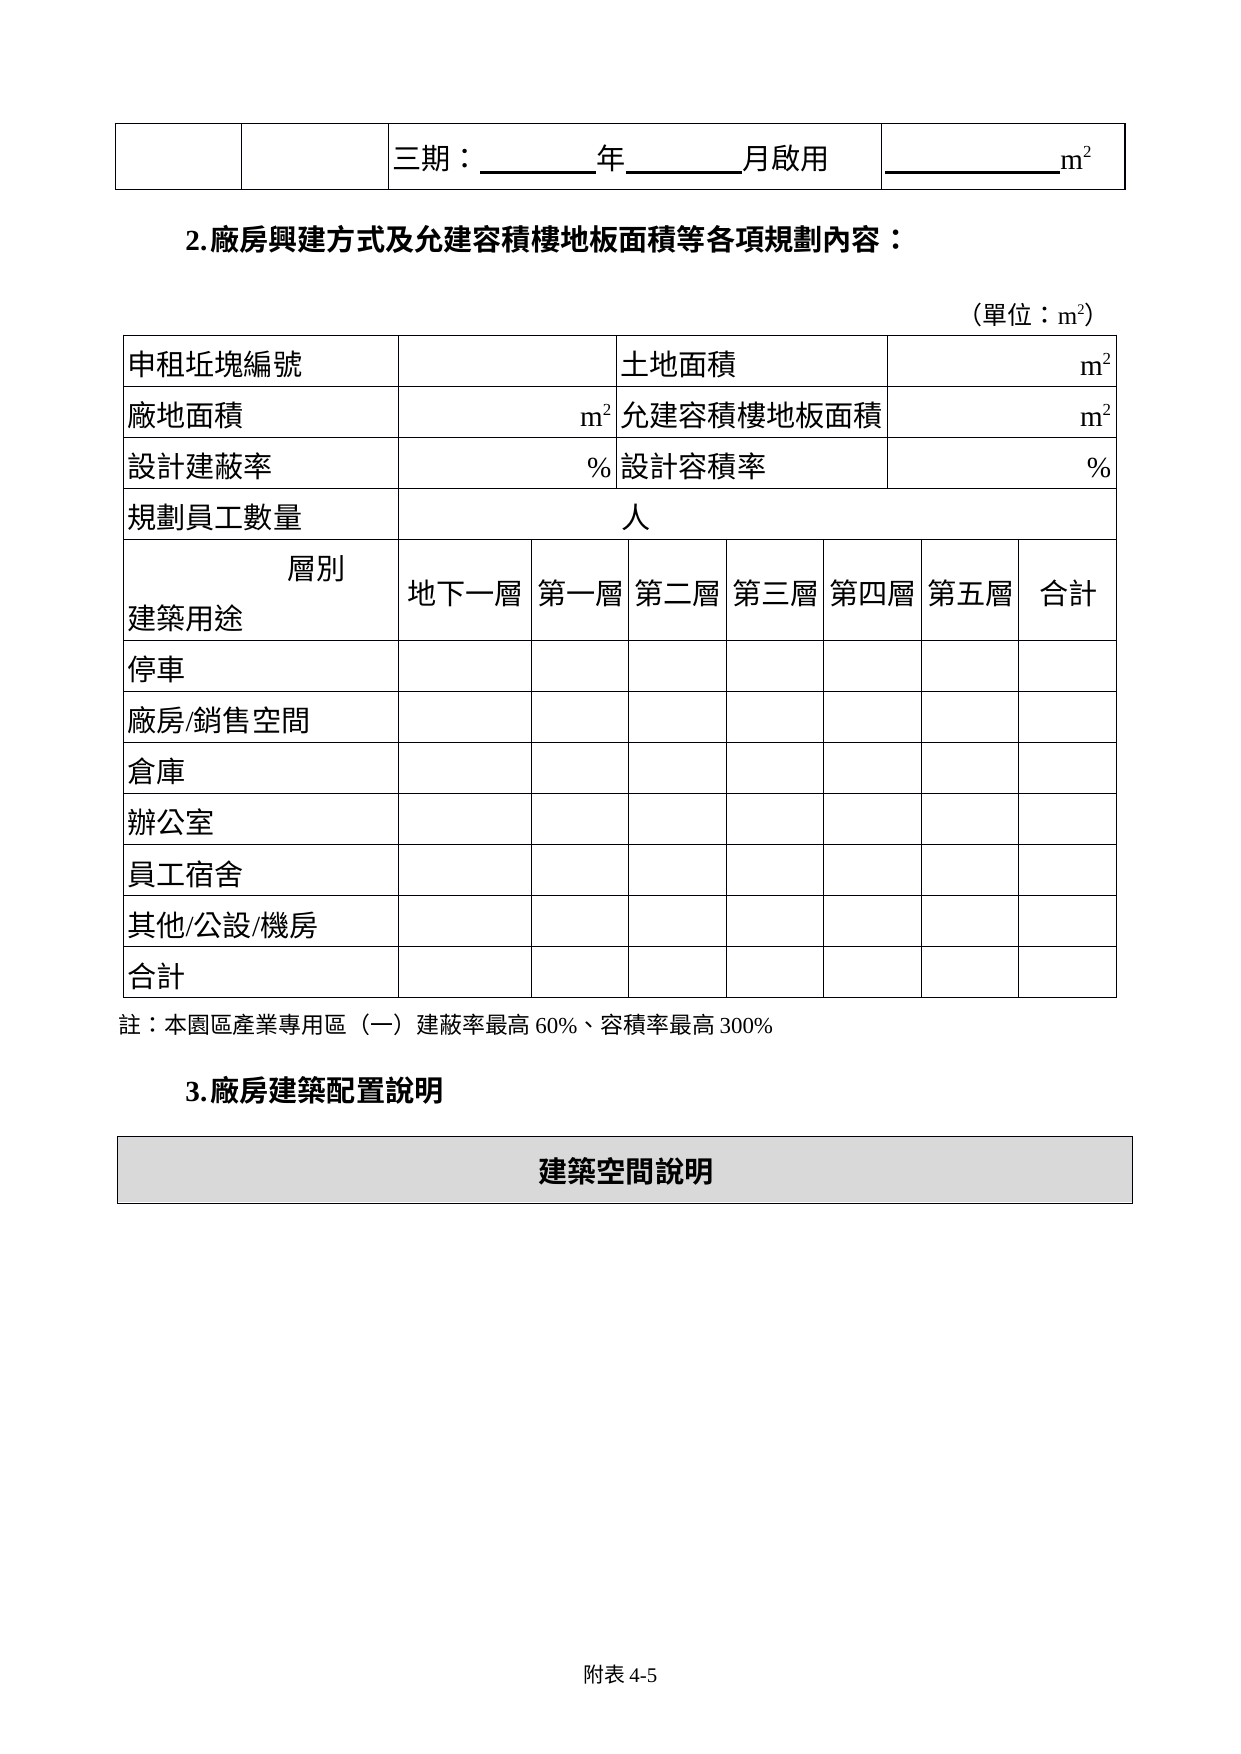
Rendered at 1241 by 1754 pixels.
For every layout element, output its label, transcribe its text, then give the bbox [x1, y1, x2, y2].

table_cell [727, 794, 823, 844]
table_cell 第二層 [629, 540, 726, 640]
table_cell 第一層 [532, 540, 628, 640]
table_cell 允建容積樓地板面積 [617, 387, 887, 437]
table_cell [532, 845, 628, 895]
text 註：本園區產業專用區（一）建蔽率最高60%、容積率最高300% [118, 998, 1122, 1042]
table_cell 合計 [124, 947, 398, 997]
table_cell 第三層 [727, 540, 823, 640]
table_cell [629, 641, 726, 691]
table_cell m2 [882, 124, 1124, 189]
table_cell [1019, 794, 1116, 844]
table_cell [532, 896, 628, 946]
table_cell [727, 641, 823, 691]
table_header 建築空間說明 [118, 1137, 1132, 1202]
table_cell [399, 794, 531, 844]
table_cell [532, 947, 628, 997]
table_header [399, 336, 616, 386]
table_cell [532, 743, 628, 793]
table_cell [922, 743, 1018, 793]
table_cell 三期： 年 月啟用 [389, 124, 881, 189]
table_cell [629, 896, 726, 946]
table_cell 人 [399, 489, 1116, 539]
table_cell [824, 845, 921, 895]
table_cell [399, 692, 531, 742]
table_cell [399, 947, 531, 997]
table_cell 廠地面積 [124, 387, 398, 437]
table_header m2 [888, 336, 1116, 386]
table_cell [399, 845, 531, 895]
table_cell [242, 124, 388, 189]
table_cell [922, 845, 1018, 895]
table_cell [629, 845, 726, 895]
table_cell 倉庫 [124, 743, 398, 793]
table_cell 辦公室 [124, 794, 398, 844]
table_cell [727, 743, 823, 793]
table_cell 合計 [1019, 540, 1116, 640]
table_cell [922, 692, 1018, 742]
table_header 申租坵塊編號 [124, 336, 398, 386]
table_cell [399, 743, 531, 793]
table_cell [922, 896, 1018, 946]
table_cell 設計容積率 [617, 438, 887, 488]
table_cell [824, 947, 921, 997]
table_cell [922, 947, 1018, 997]
table_cell [1019, 845, 1116, 895]
table_cell [629, 692, 726, 742]
table_cell 員工宿舍 [124, 845, 398, 895]
table_cell [399, 896, 531, 946]
table_cell [824, 794, 921, 844]
table_cell 規劃員工數量 [124, 489, 398, 539]
table_cell [399, 641, 531, 691]
table_cell [824, 692, 921, 742]
table_cell [1019, 947, 1116, 997]
table_cell 層別 建築用途 [124, 540, 398, 640]
table_cell [629, 743, 726, 793]
table_cell 第四層 [824, 540, 921, 640]
table_cell [116, 124, 241, 189]
table_cell [532, 794, 628, 844]
table_cell [727, 896, 823, 946]
table_cell m2 [399, 387, 616, 437]
table_cell [1019, 641, 1116, 691]
table_cell [824, 743, 921, 793]
table_cell [922, 794, 1018, 844]
table_cell [532, 641, 628, 691]
list 廠房建築配置說明 [185, 1042, 1122, 1121]
table_cell % [888, 438, 1116, 488]
text （單位：m2） [118, 284, 1109, 334]
table_cell [532, 692, 628, 742]
table_cell [824, 641, 921, 691]
table_cell [629, 794, 726, 844]
list 廠房興建方式及允建容積樓地板面積等各項規劃內容： [185, 190, 1122, 270]
table_cell 停車 [124, 641, 398, 691]
table_cell 其他/公設/機房 [124, 896, 398, 946]
table_cell [629, 947, 726, 997]
table_header 土地面積 [617, 336, 887, 386]
table_cell [824, 896, 921, 946]
table_cell m2 [888, 387, 1116, 437]
table_cell 廠房/銷售空間 [124, 692, 398, 742]
table_cell [1019, 896, 1116, 946]
table_cell 地下一層 [399, 540, 531, 640]
table_cell [727, 692, 823, 742]
table_cell 第五層 [922, 540, 1018, 640]
table_cell 設計建蔽率 [124, 438, 398, 488]
table_cell [1019, 692, 1116, 742]
table_cell [922, 641, 1018, 691]
table_cell % [399, 438, 616, 488]
table_cell [1019, 743, 1116, 793]
table_cell [727, 947, 823, 997]
table_cell [727, 845, 823, 895]
